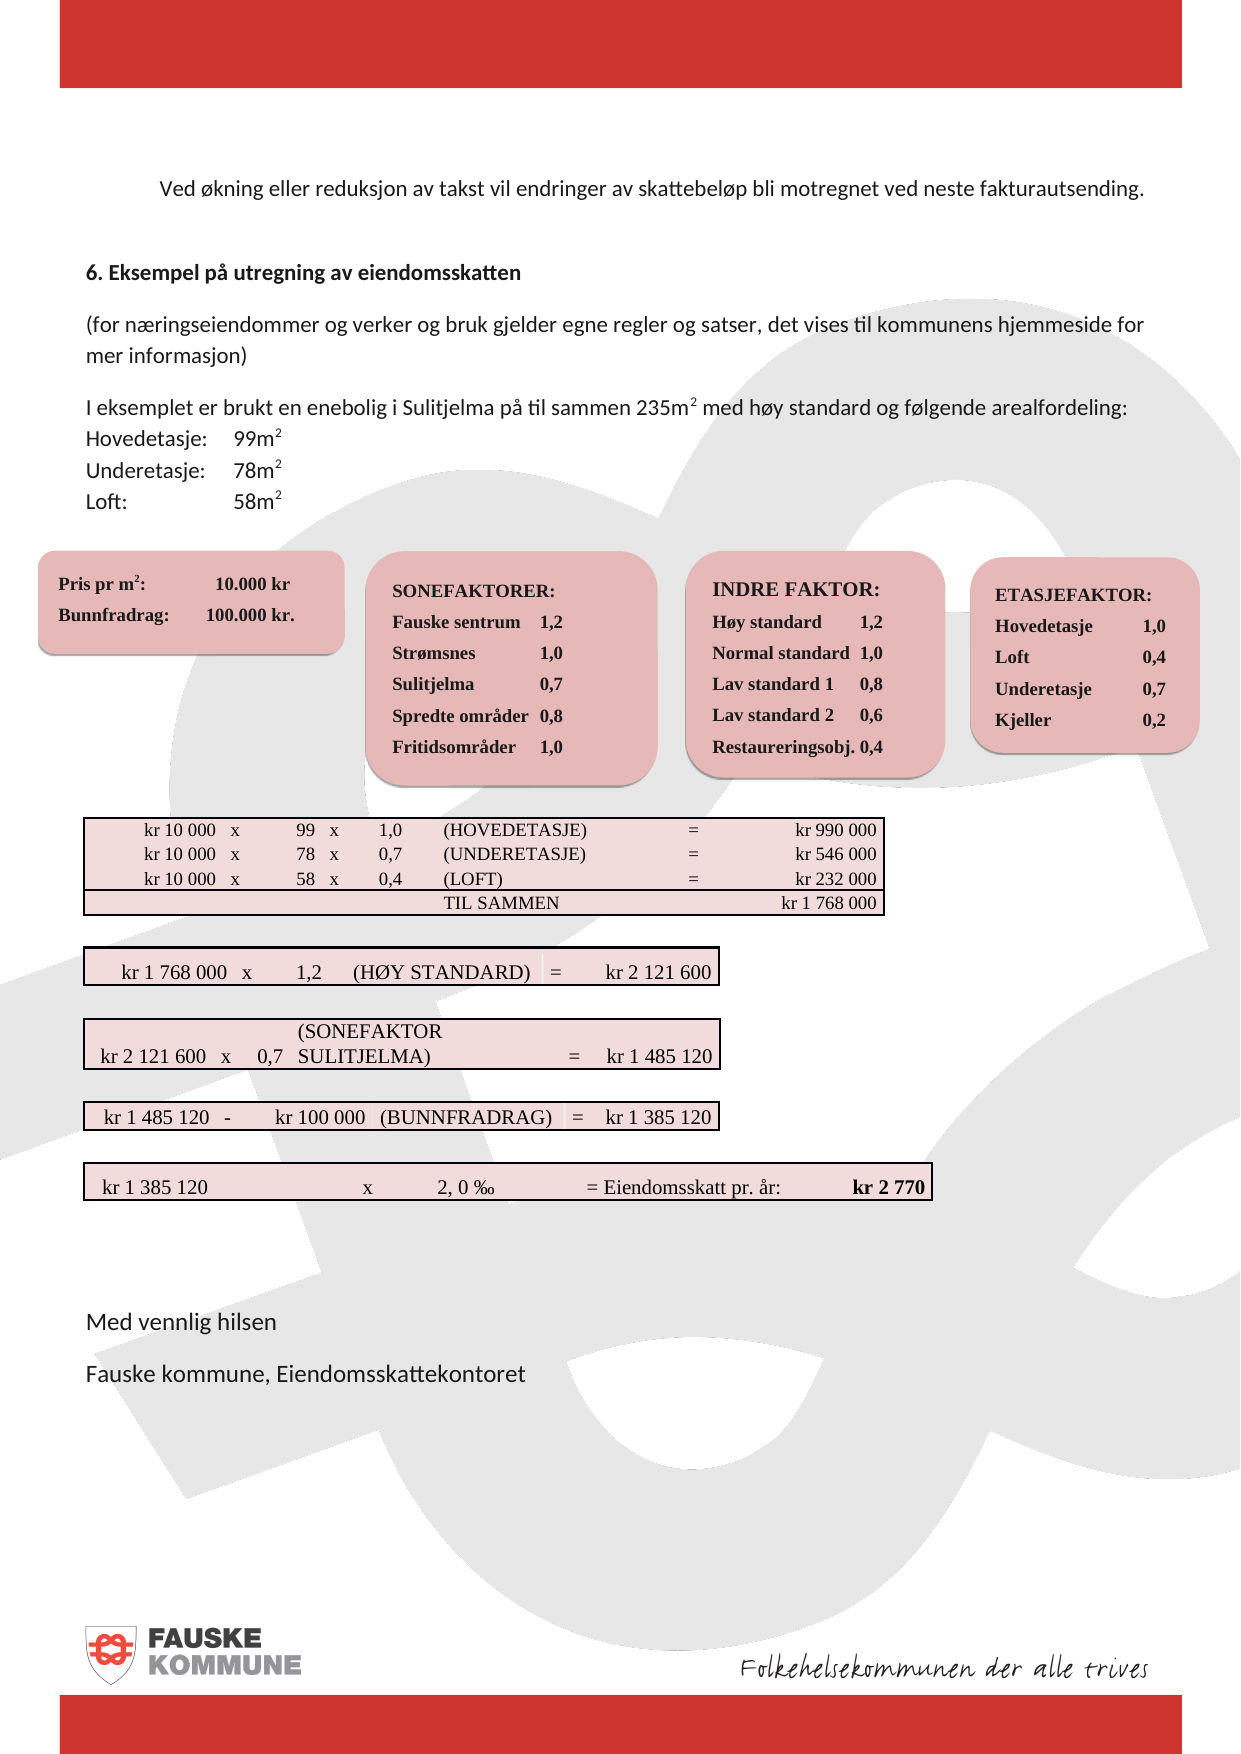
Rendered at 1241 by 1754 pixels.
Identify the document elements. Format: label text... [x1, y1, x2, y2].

table_header = Eiendomsskatt pr. år: [579, 1164, 809, 1199]
table_header = [565, 1103, 594, 1129]
text ETASJEFAKTOR: [995, 574, 1175, 606]
table_header kr 1 485 120 [590, 1020, 719, 1068]
table_cell kr 1 768 000 [726, 891, 883, 914]
table_header kr 100 000 [246, 1103, 372, 1129]
table_cell TIL SAMMEN [431, 891, 681, 914]
table_header (BUNNFRADRAG) [373, 1103, 564, 1129]
text 6. Eksempel på utregning av eiendomsskatten [86, 254, 1154, 286]
table_cell kr 10 000 [85, 864, 223, 889]
text Loft: 58m2 [86, 484, 1154, 515]
text Normal standard 1,0 [712, 632, 919, 663]
table_header 99 [263, 819, 322, 841]
table_header = [561, 1020, 590, 1068]
table_cell kr 546 000 [726, 841, 883, 864]
table_cell [263, 891, 322, 914]
table_header 1,2 [268, 949, 340, 984]
text Fauske sentrum 1,2 [392, 601, 631, 632]
table_header kr 1 768 000 [85, 949, 234, 984]
text Med vennlig hilsen [86, 1305, 1154, 1336]
table_cell = [681, 864, 726, 889]
table_header kr 1 385 120 [85, 1164, 355, 1199]
text Hovedetasje: 99m2 [86, 421, 1154, 452]
table_cell 0,7 [362, 841, 431, 864]
table_header kr 1 485 120 [85, 1103, 217, 1129]
table_cell x [223, 841, 263, 864]
table_cell [362, 891, 431, 914]
table_header (SONEFAKTOR SULITJELMA) [290, 1020, 561, 1068]
table_header kr 2 770 [809, 1164, 931, 1199]
table_cell (LOFT) [431, 864, 681, 889]
table_header x [223, 819, 263, 841]
table_cell kr 10 000 [85, 841, 223, 864]
table_cell x [322, 864, 362, 889]
text (for næringseiendommer og verker og bruk gjelder egne regler og satser, det vises til kommunens hjemmeside for mer informasjon) [86, 307, 1154, 369]
table_cell kr 232 000 [726, 864, 883, 889]
table_header (HOVEDETASJE) [431, 819, 681, 841]
table_cell = [681, 841, 726, 864]
table_cell x [223, 864, 263, 889]
table_header (HØY STANDARD) [340, 949, 542, 984]
table_header = [681, 819, 726, 841]
table_cell [322, 891, 362, 914]
text Bunnfradrag: 100.000 kr. [58, 594, 325, 626]
text Restaureringsobj. 0,4 [712, 726, 919, 757]
text Underetasje 0,7 [995, 668, 1175, 699]
text INDRE FAKTOR: [712, 569, 919, 601]
text Underetasje: 78m2 [86, 452, 1154, 484]
table_header 1,0 [362, 819, 431, 841]
text Loft 0,4 [995, 637, 1175, 668]
text SONEFAKTORER: [392, 570, 631, 601]
table_header - [217, 1103, 246, 1129]
text Hovedetasje 1,0 [995, 606, 1175, 637]
table_header kr 2 121 600 [85, 1020, 213, 1068]
table_cell [85, 891, 223, 914]
text Kjeller 0,2 [995, 699, 1175, 731]
text Fritidsområder 1,0 [392, 726, 631, 757]
table_header x [355, 1164, 430, 1199]
text Sulitjelma 0,7 [392, 664, 631, 695]
table_cell 0,4 [362, 864, 431, 889]
table_header kr 990 000 [726, 819, 883, 841]
table_header = [543, 949, 575, 984]
text Lav standard 1 0,8 [712, 663, 919, 694]
table_header kr 2 121 600 [575, 949, 718, 984]
table_header x [213, 1020, 238, 1068]
text Spredte områder 0,8 [392, 695, 631, 726]
picture [0, 0, 1241, 1754]
table_header x [322, 819, 362, 841]
text I eksemplet er brukt en enebolig i Sulitjelma på til sammen 235m2 med høy standard og følgende arealfordeling: [86, 390, 1154, 421]
text Høy standard 1,2 [712, 601, 919, 632]
table_header kr 1 385 120 [594, 1103, 718, 1129]
text Strømsnes 1,0 [392, 632, 631, 664]
text Lav standard 2 0,6 [712, 694, 919, 726]
table_cell [223, 891, 263, 914]
text Pris pr m2: 10.000 kr [58, 563, 325, 594]
table_header 2, 0 ‰ [430, 1164, 579, 1199]
table_header 0,7 [238, 1020, 290, 1068]
table_cell x [322, 841, 362, 864]
table_header kr 10 000 [85, 819, 223, 841]
table_header x [234, 949, 268, 984]
table_cell (UNDERETASJE) [431, 841, 681, 864]
table_cell [681, 891, 726, 914]
text Fauske kommune, Eiendomsskattekontoret [86, 1357, 1154, 1388]
text Ved økning eller reduksjon av takst vil endringer av skattebeløp bli motregnet ved neste fakturautsending. [159, 171, 1154, 202]
table_cell 58 [263, 864, 322, 889]
table_cell 78 [263, 841, 322, 864]
